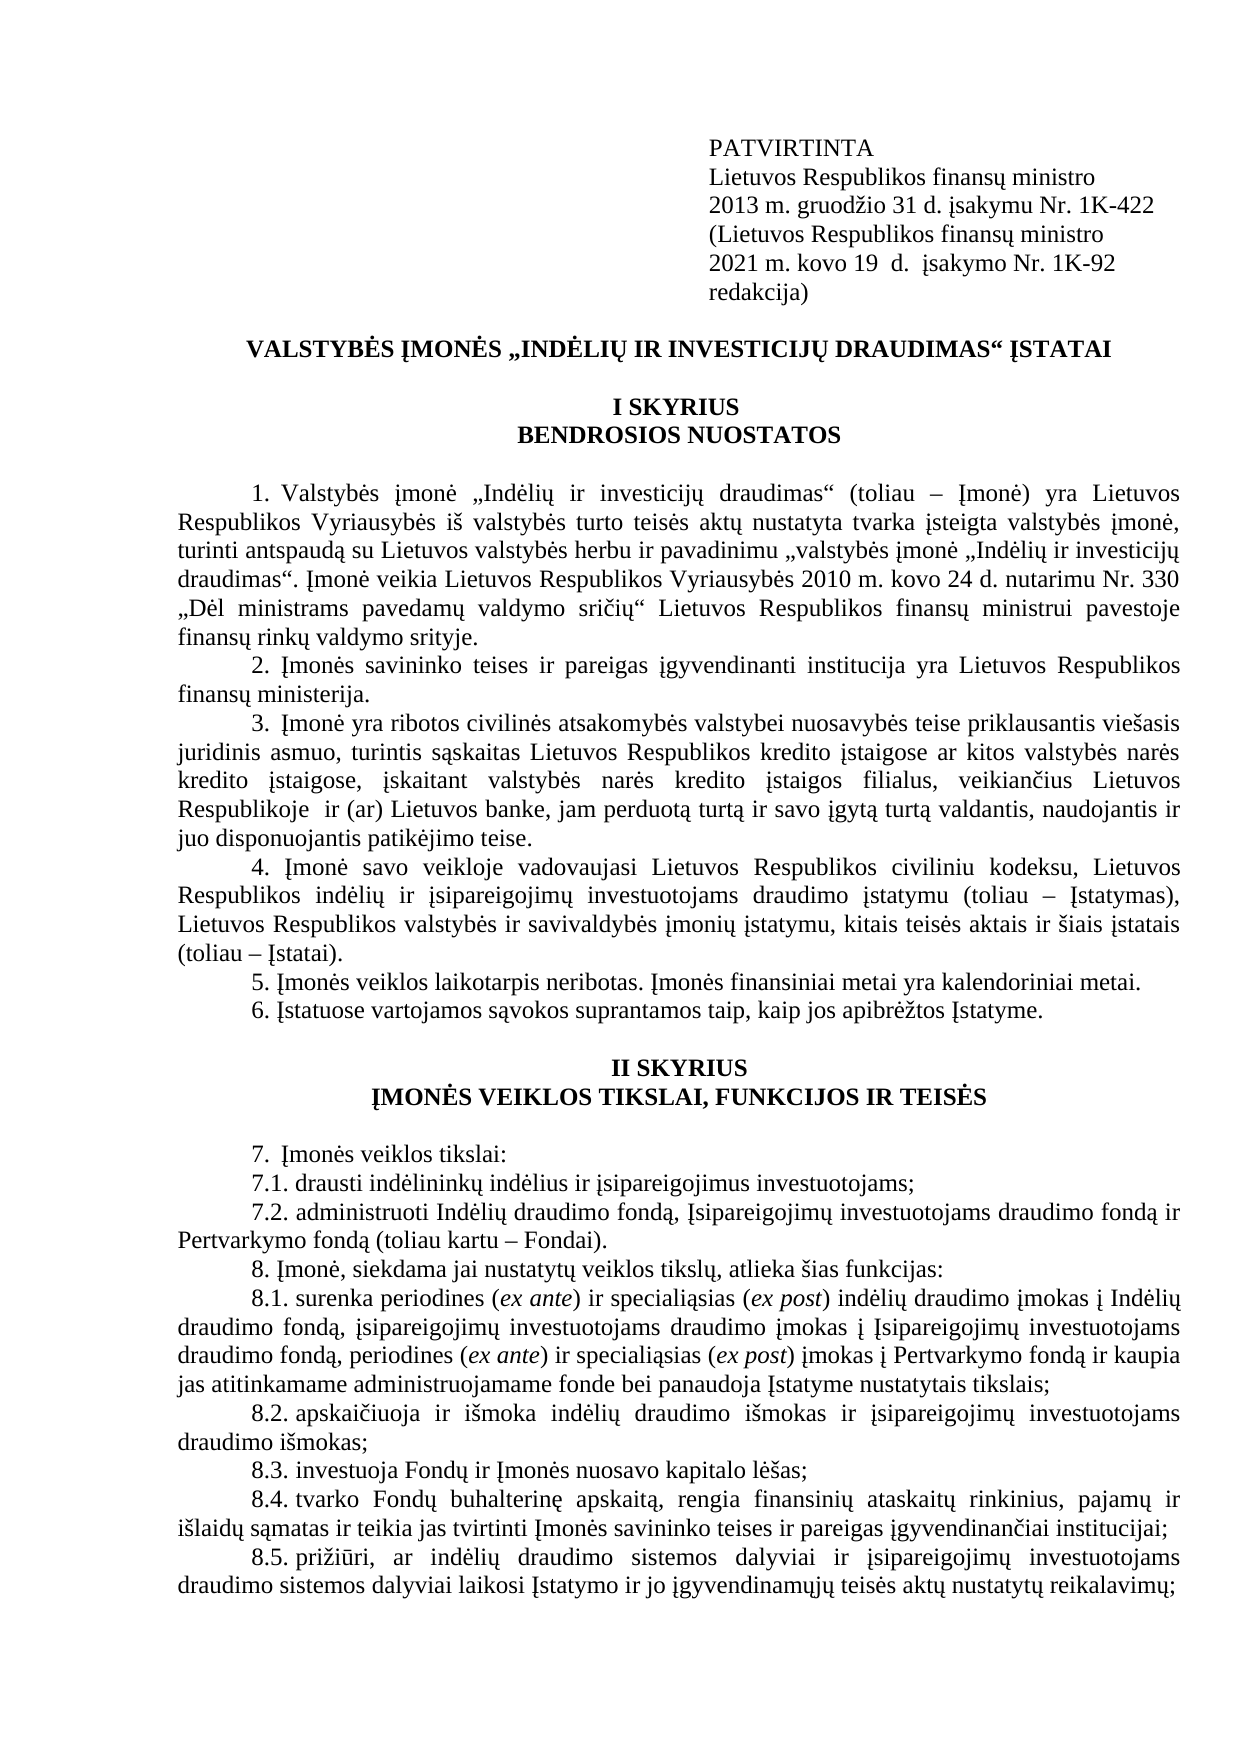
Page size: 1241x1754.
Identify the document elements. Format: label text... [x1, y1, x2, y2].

text ĮMONĖS VEIKLOS TIKSLAI, FUNKCIJOS IR TEISĖS [177, 1082, 1181, 1110]
text 8.5. prižiūri, ar indėlių draudimo sistemos dalyviai ir įsipareigojimų investuotojams draudimo sistemos dalyviai laikosi Įstatymo ir jo įgyvendinamųjų teisės aktų nustatytų reikalavimų; [177, 1542, 1181, 1599]
text 7.2. administruoti Indėlių draudimo fondą, Įsipareigojimų investuotojams draudimo fondą ir Pertvarkymo fondą (toliau kartu – Fondai). [177, 1197, 1181, 1254]
text 6. Įstatuose vartojamos sąvokos suprantamos taip, kaip jos apibrėžtos Įstatyme. [177, 995, 1181, 1024]
text PATVIRTINTA [709, 133, 1181, 162]
text 8. Įmonė, siekdama jai nustatytų veiklos tikslų, atlieka šias funkcijas: [177, 1254, 1181, 1283]
text I SKYRIUS [177, 392, 1181, 420]
text II SKYRIUS [177, 1053, 1181, 1082]
text VALSTYBĖS ĮMONĖS „INDĖLIŲ IR INVESTICIJŲ DRAUDIMAS“ ĮSTATAI [177, 334, 1181, 363]
text 7.1. drausti indėlininkų indėlius ir įsipareigojimus investuotojams; [177, 1168, 1181, 1197]
text Lietuvos Respublikos finansų ministro [709, 162, 1181, 190]
text 5. Įmonės veiklos laikotarpis neribotas. Įmonės finansiniai metai yra kalendoriniai metai. [177, 967, 1181, 995]
text 8.3. investuoja Fondų ir Įmonės nuosavo kapitalo lėšas; [177, 1455, 1181, 1484]
text 7. Įmonės veiklos tikslai: [251, 1139, 1181, 1168]
text 2. Įmonės savininko teises ir pareigas įgyvendinanti institucija yra Lietuvos Respublikos finansų ministerija. [177, 650, 1181, 708]
text (Lietuvos Respublikos finansų ministro [709, 219, 1181, 248]
text BENDROSIOS NUOSTATOS [177, 420, 1181, 449]
text 2021 m. kovo 19 d. įsakymo Nr. 1K-92 [709, 248, 1181, 277]
text 1. Valstybės įmonė „Indėlių ir investicijų draudimas“ (toliau – Įmonė) yra Lietuvos Respublikos Vyriausybės iš valstybės turto teisės aktų nustatyta tvarka įsteigta valstybės įmonė, turinti antspaudą su Lietuvos valstybės herbu ir pavadinimu „valstybės įmonė „Indėlių ir investicijų draudimas“. Įmonė veikia Lietuvos Respublikos Vyriausybės 2010 m. kovo 24 d. nutarimu Nr. 330 „Dėl ministrams pavedamų valdymo sričių“ Lietuvos Respublikos finansų ministrui pavestoje finansų rinkų valdymo srityje. [177, 478, 1181, 650]
text 4. Įmonė savo veikloje vadovaujasi Lietuvos Respublikos civiliniu kodeksu, Lietuvos Respublikos indėlių ir įsipareigojimų investuotojams draudimo įstatymu (toliau – Įstatymas), Lietuvos Respublikos valstybės ir savivaldybės įmonių įstatymu, kitais teisės aktais ir šiais įstatais (toliau – Įstatai). [177, 852, 1181, 967]
text redakcija) [709, 277, 1181, 305]
text 8.1. surenka periodines (ex ante) ir specialiąsias (ex post) indėlių draudimo įmokas į Indėlių draudimo fondą, įsipareigojimų investuotojams draudimo įmokas į Įsipareigojimų investuotojams draudimo fondą, periodines (ex ante) ir specialiąsias (ex post) įmokas į Pertvarkymo fondą ir kaupia jas atitinkamame administruojamame fonde bei panaudoja Įstatyme nustatytais tikslais; [177, 1283, 1181, 1398]
text 8.2. apskaičiuoja ir išmoka indėlių draudimo išmokas ir įsipareigojimų investuotojams draudimo išmokas; [177, 1398, 1181, 1455]
text 2013 m. gruodžio 31 d. įsakymu Nr. 1K-422 [709, 190, 1181, 219]
text 3. Įmonė yra ribotos civilinės atsakomybės valstybei nuosavybės teise priklausantis viešasis juridinis asmuo, turintis sąskaitas Lietuvos Respublikos kredito įstaigose ar kitos valstybės narės kredito įstaigose, įskaitant valstybės narės kredito įstaigos filialus, veikiančius Lietuvos Respublikoje ir (ar) Lietuvos banke, jam perduotą turtą ir savo įgytą turtą valdantis, naudojantis ir juo disponuojantis patikėjimo teise. [177, 708, 1181, 852]
text 8.4. tvarko Fondų buhalterinę apskaitą, rengia finansinių ataskaitų rinkinius, pajamų ir išlaidų sąmatas ir teikia jas tvirtinti Įmonės savininko teises ir pareigas įgyvendinančiai institucijai; [177, 1484, 1181, 1542]
